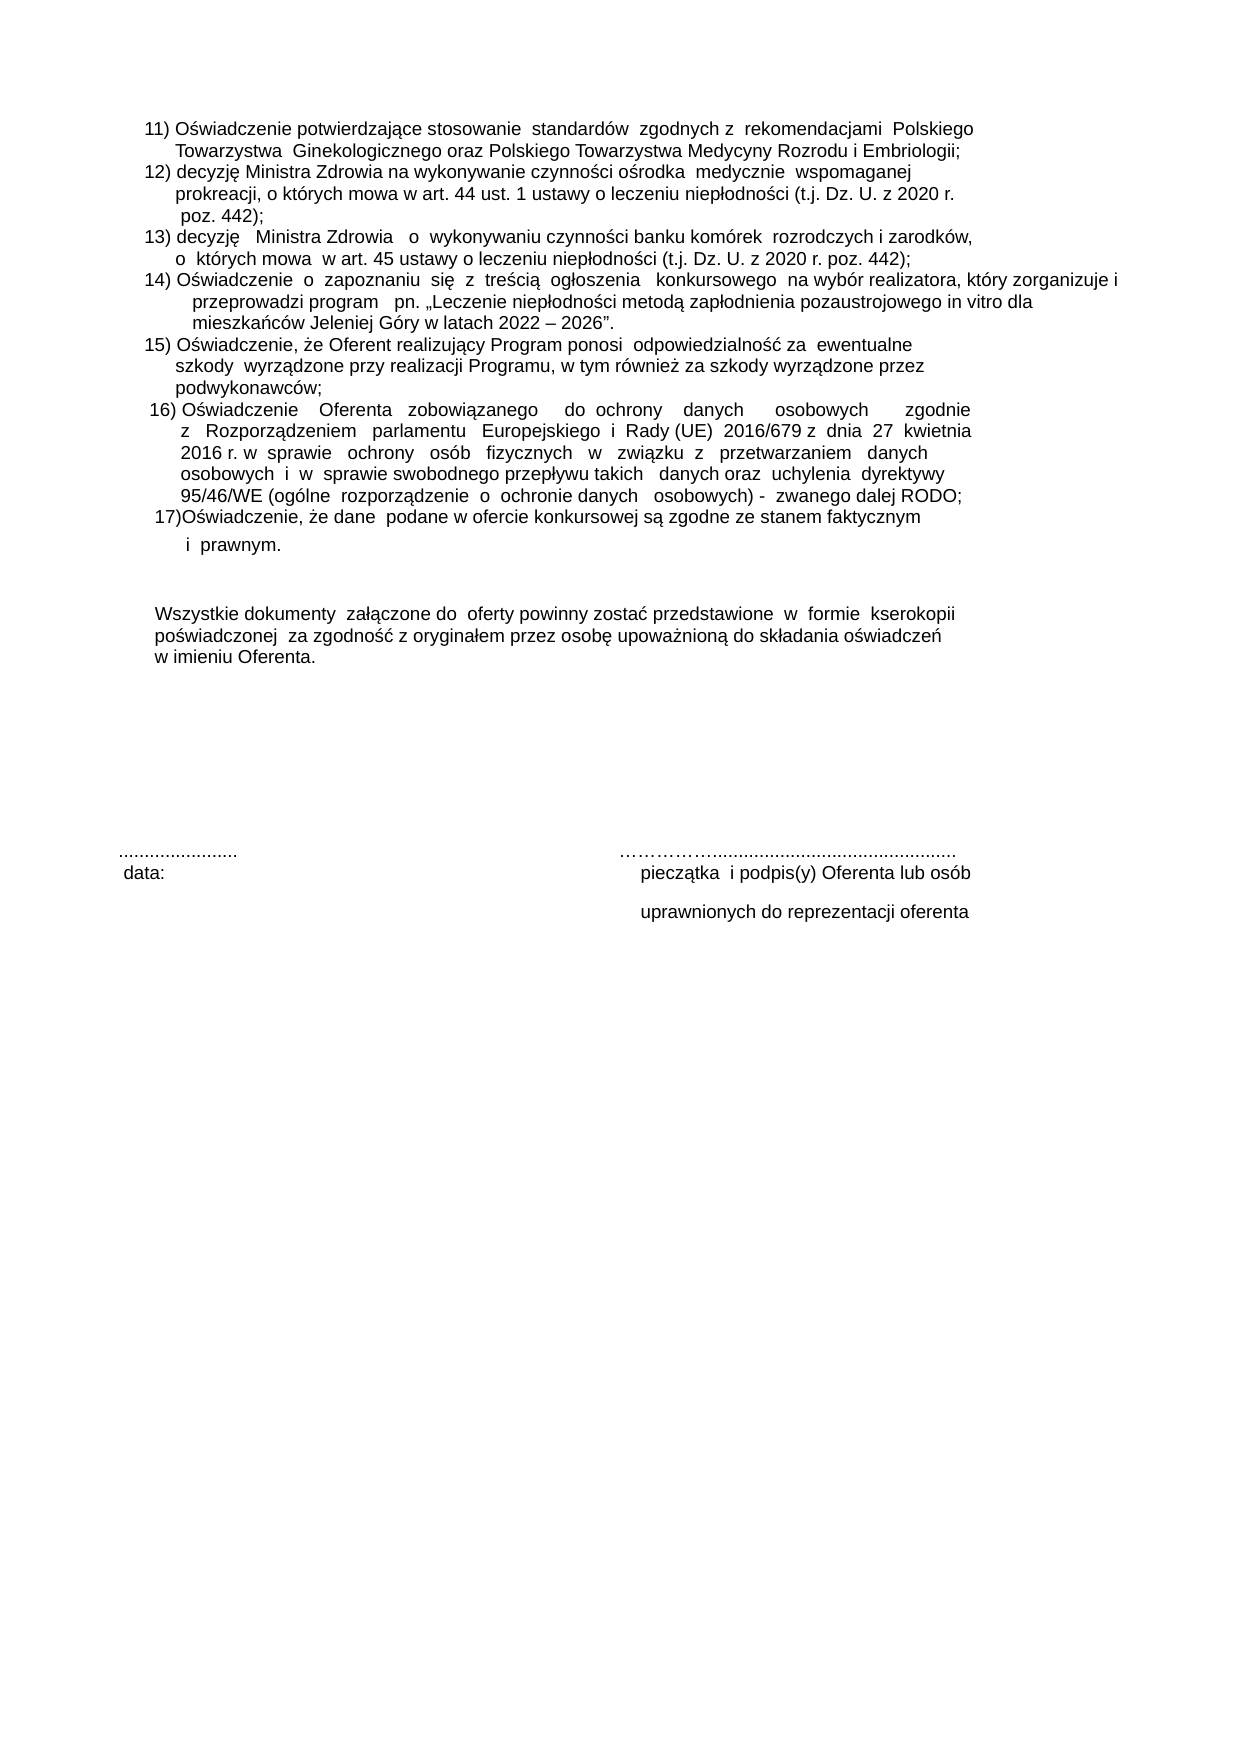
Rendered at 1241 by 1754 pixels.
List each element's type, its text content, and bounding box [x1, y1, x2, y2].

text Wszystkie dokumenty załączone do oferty powinny zostać przedstawione w formie kserokopii poświadczonej za zgodność z oryginałem przez osobę upoważnioną do składania oświadczeń w imieniu Oferenta. [118, 582, 1122, 668]
text 11) Oświadczenie potwierdzające stosowanie standardów zgodnych z rekomendacjami Polskiego Towarzystwa Ginekologicznego oraz Polskiego Towarzystwa Medycyny Rozrodu i Embriologii; 12) decyzję Ministra Zdrowia na wykonywanie czynności ośrodka medycznie wspomaganej prokreacji, o których mowa w art. 44 ust. 1 ustawy o leczeniu niepłodności (t.j. Dz. U. z 2020 r. poz. 442); 13) decyzję Ministra Zdrowia o wykonywaniu czynności banku komórek rozrodczych i zarodków, o których mowa w art. 45 ustawy o leczeniu niepłodności (t.j. Dz. U. z 2020 r. poz. 442); 14) Oświadczenie o zapoznaniu się z treścią ogłoszenia konkursowego na wybór realizatora, który zorganizuje i przeprowadzi program pn. „Leczenie niepłodności metodą zapłodnienia pozaustrojowego in vitro dla mieszkańców Jeleniej Góry w latach 2022 – 2026”. 15) Oświadczenie, że Oferent realizujący Program ponosi odpowiedzialność za ewentualne szkody wyrządzone przy realizacji Programu, w tym również za szkody wyrządzone przez podwykonawców; 16) Oświadczenie Oferenta zobowiązanego do ochrony danych osobowych zgodnie z Rozporządzeniem parlamentu Europejskiego i Rady (UE) 2016/679 z dnia 27 kwietnia 2016 r. w sprawie ochrony osób fizycznych w związku z przetwarzaniem danych osobowych i w sprawie swobodnego przepływu takich danych oraz uchylenia dyrektywy 95/46/WE (ogólne rozporządzenie o ochronie danych osobowych) - zwanego dalej RODO; 17)Oświadczenie, że dane podane w ofercie konkursowej są zgodne ze stanem faktycznym i prawnym. [118, 118, 1122, 557]
text ....................... ……………............................................... [118, 840, 1122, 862]
text data: pieczątka i podpis(y) Oferenta lub osób uprawnionych do reprezentacji oferenta [118, 862, 1122, 961]
